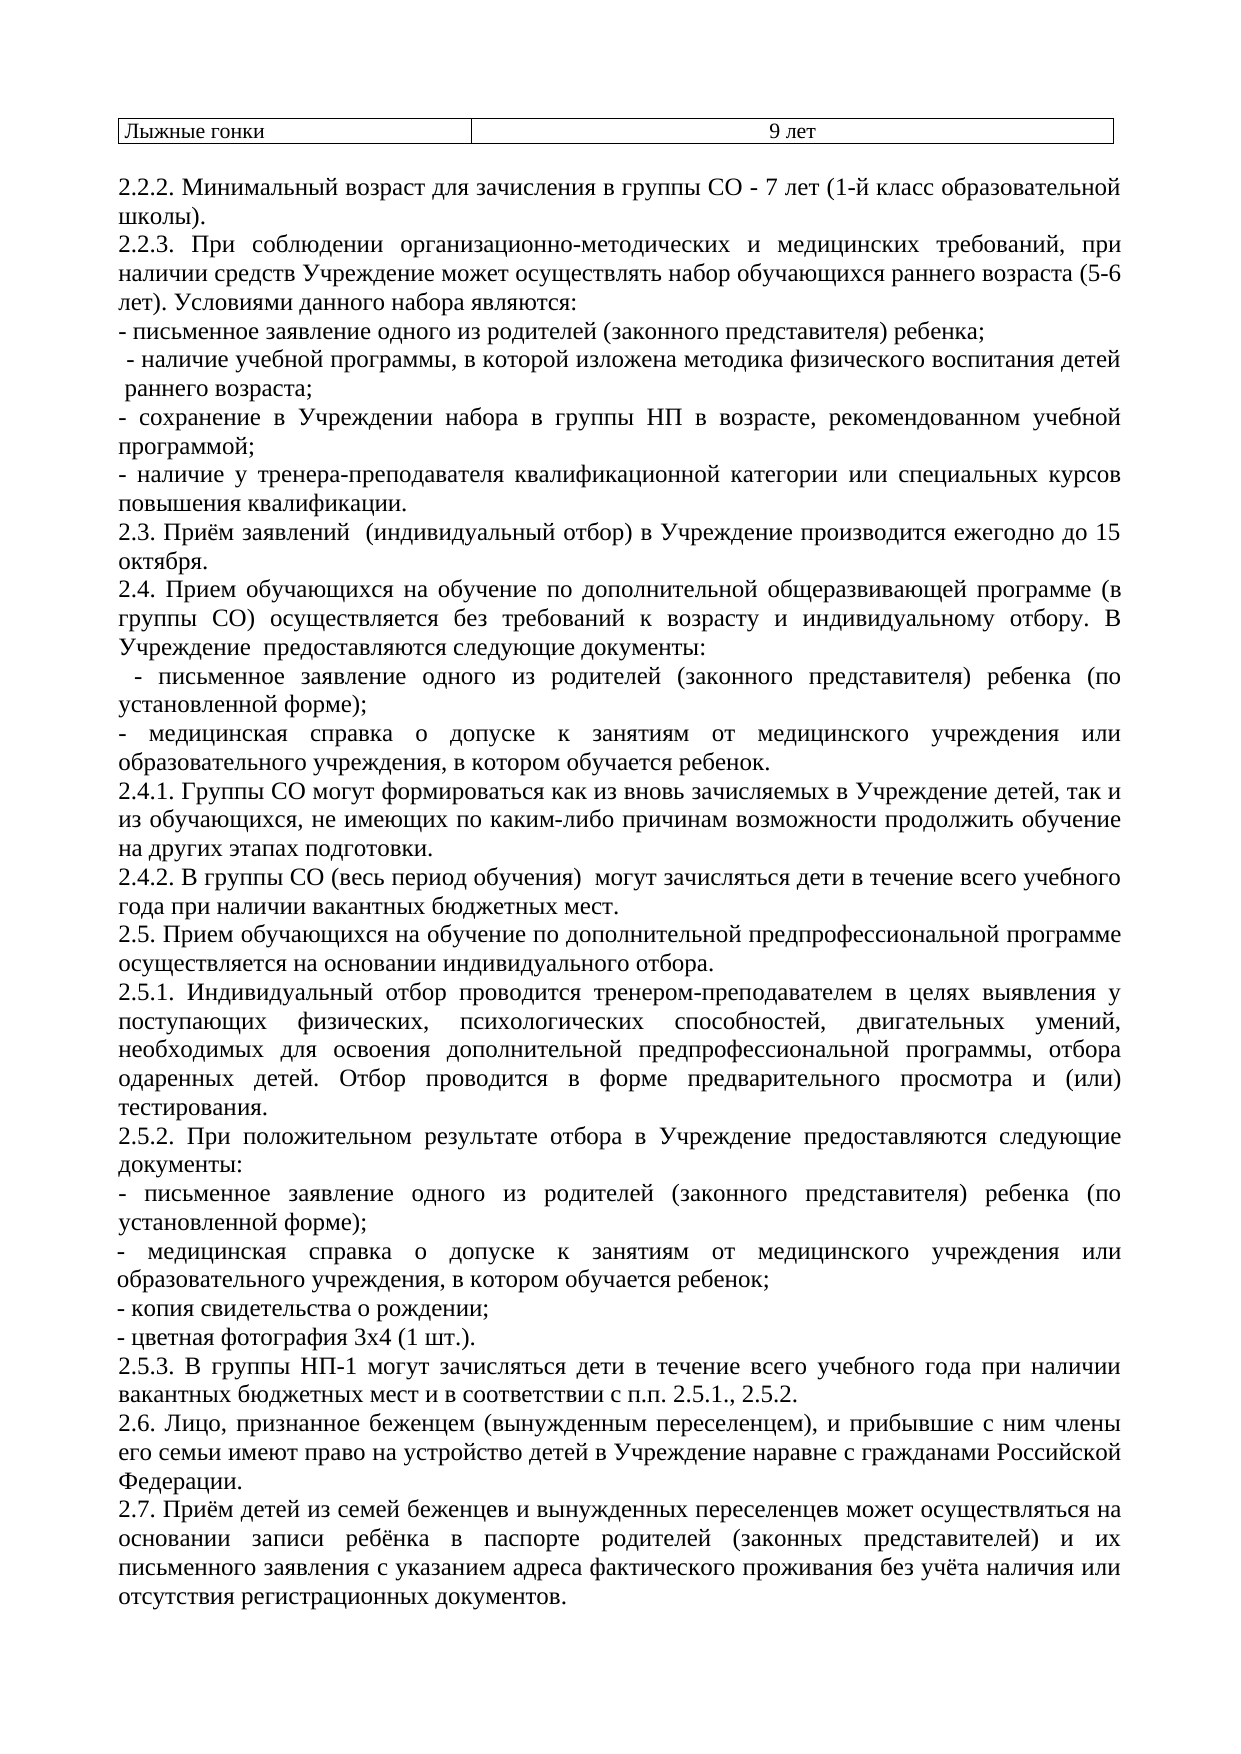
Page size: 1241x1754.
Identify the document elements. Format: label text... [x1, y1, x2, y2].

text 2.2.2. Минимальный возраст для зачисления в группы СО - 7 лет (1-й класс образовательной школы). [118, 172, 1122, 229]
table_cell Лыжные гонки [119, 119, 471, 143]
table_cell 9 лет [472, 119, 1113, 143]
text - сохранение в Учреждении набора в группы НП в возрасте, рекомендованном учебной программой; [118, 402, 1122, 459]
text - письменное заявление одного из родителей (законного представителя) ребенка; [115, 316, 1122, 344]
text 2.5.2. При положительном результате отбора в Учреждение предоставляются следующие документы: [118, 1121, 1122, 1178]
text 2.6. Лицо, признанное беженцем (вынужденным переселенцем), и прибывшие с ним члены его семьи имеют право на устройство детей в Учреждение наравне с гражданами Российской Федерации. [118, 1408, 1122, 1494]
text 2.5.1. Индивидуальный отбор проводится тренером-преподавателем в целях выявления у поступающих физических, психологических способностей, двигательных умений, необходимых для освоения дополнительной предпрофессиональной программы, отбора одаренных детей. Отбор проводится в форме предварительного просмотра и (или) тестирования. [118, 977, 1122, 1121]
text 2.4. Прием обучающихся на обучение по дополнительной общеразвивающей программе (в группы СО) осуществляется без требований к возрасту и индивидуальному отбору. В Учреждение предоставляются следующие документы: [118, 574, 1122, 661]
text 2.3. Приём заявлений (индивидуальный отбор) в Учреждение производится ежегодно до 15 октября. [118, 517, 1122, 574]
text - наличие учебной программы, в которой изложена методика физического воспитания детей раннего возраста; [124, 344, 1122, 402]
text - наличие у тренера-преподавателя квалификационной категории или специальных курсов повышения квалификации. [118, 459, 1122, 517]
text 2.2.3. При соблюдении организационно-методических и медицинских требований, при наличии средств Учреждение может осуществлять набор обучающихся раннего возраста (5-6 лет). Условиями данного набора являются: [118, 229, 1122, 316]
text - копия свидетельства о рождении; [117, 1293, 1122, 1322]
text - медицинская справка о допуске к занятиям от медицинского учреждения или образовательного учреждения, в котором обучается ребенок; [117, 1236, 1122, 1293]
text - письменное заявление одного из родителей (законного представителя) ребенка (по установленной форме); [118, 661, 1122, 718]
text 2.5.3. В группы НП-1 могут зачисляться дети в течение всего учебного года при наличии вакантных бюджетных мест и в соответствии с п.п. 2.5.1., 2.5.2. [118, 1351, 1122, 1408]
text - письменное заявление одного из родителей (законного представителя) ребенка (по установленной форме); [118, 1178, 1122, 1236]
text 2.4.2. В группы СО (весь период обучения) могут зачисляться дети в течение всего учебного года при наличии вакантных бюджетных мест. [118, 862, 1122, 919]
text - медицинская справка о допуске к занятиям от медицинского учреждения или образовательного учреждения, в котором обучается ребенок. [118, 718, 1122, 776]
text - цветная фотография 3х4 (1 шт.). [117, 1322, 1122, 1351]
text 2.5. Прием обучающихся на обучение по дополнительной предпрофессиональной программе осуществляется на основании индивидуального отбора. [118, 919, 1122, 977]
text 2.4.1. Группы СО могут формироваться как из вновь зачисляемых в Учреждение детей, так и из обучающихся, не имеющих по каким-либо причинам возможности продолжить обучение на других этапах подготовки. [118, 776, 1122, 862]
text 2.7. Приём детей из семей беженцев и вынужденных переселенцев может осуществляться на основании записи ребёнка в паспорте родителей (законных представителей) и их письменного заявления с указанием адреса фактического проживания без учёта наличия или отсутствия регистрационных документов. [118, 1494, 1122, 1609]
